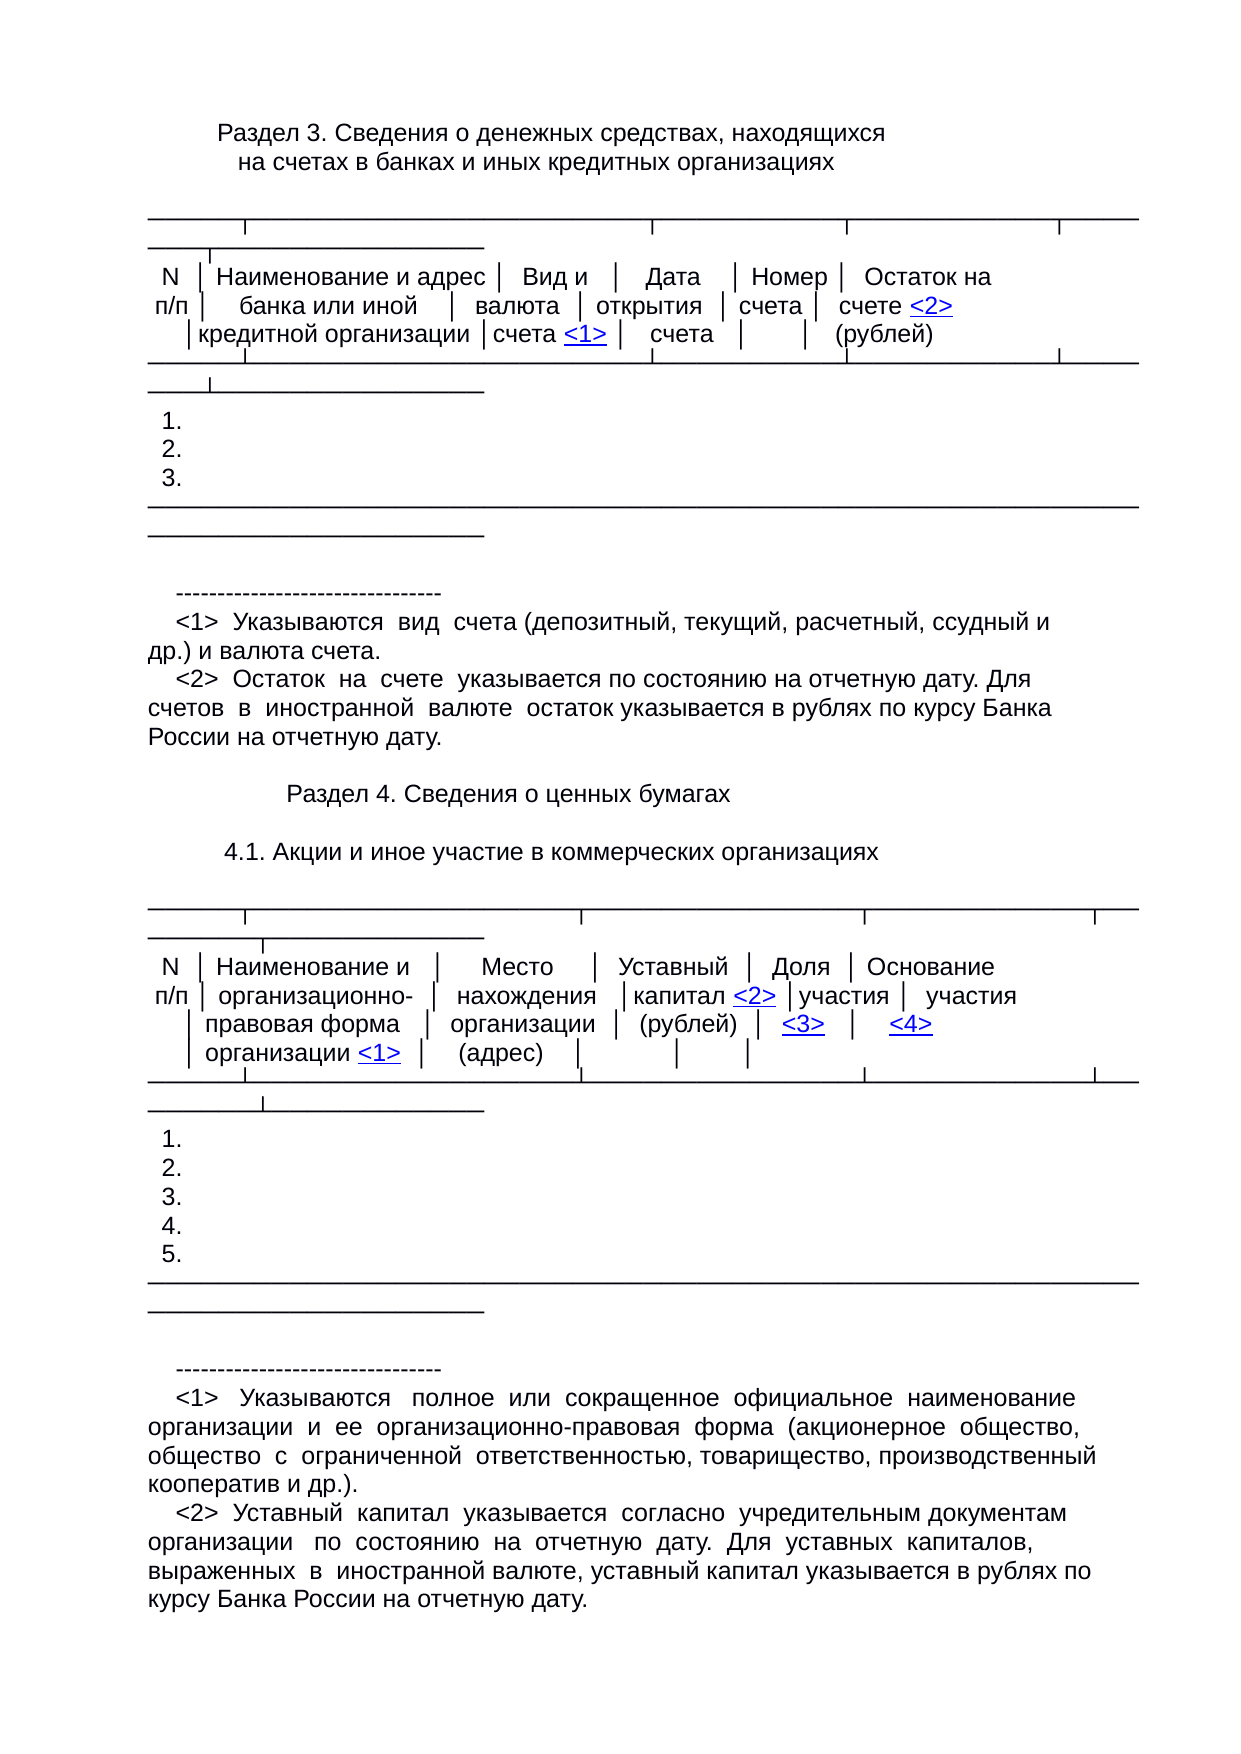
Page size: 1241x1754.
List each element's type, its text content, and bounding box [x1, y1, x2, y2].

text │ правовая форма │ организации │ (рублей) │ <3> │ <4> [853, 1009, 1151, 1038]
text N │ Наименование и адрес │ Вид и │ Дата │ Номер │ Остаток на [148, 262, 199, 291]
text ─────┬──────────────────┬───────────────┬────────────┬────────┬──────────── [148, 894, 1151, 952]
text п/п │ организационно- │ нахождения │капитал <2> │участия │ участия [904, 981, 1151, 1009]
text │ правовая форма │ организации │ (рублей) │ <3> │ <4> [428, 1009, 615, 1038]
text Раздел 4. Сведения о ценных бумагах [148, 779, 1151, 808]
text п/п │ организационно- │ нахождения │капитал <2> │участия │ участия [203, 981, 433, 1009]
text N │ Наименование и │ Место │ Уставный │ Доля │ Основание [596, 952, 748, 981]
text 4.1. Акции и иное участие в коммерческих организациях [148, 837, 1151, 866]
text N │ Наименование и │ Место │ Уставный │ Доля │ Основание [438, 952, 594, 981]
text на счетах в банках и иных кредитных организациях [148, 147, 1151, 176]
text │кредитной организации │счета <1> │ счета │ │ (рублей) [742, 319, 804, 348]
text N │ Наименование и адрес │ Вид и │ Дата │ Номер │ Остаток на [201, 262, 498, 291]
text п/п │ организационно- │ нахождения │капитал <2> │участия │ участия [435, 981, 623, 1009]
text <2> Остаток на счете указывается по состоянию на отчетную дату. Для [148, 664, 1151, 693]
text выраженных в иностранной валюте, уставный капитал указывается в рублях по [148, 1556, 1151, 1584]
text п/п │ банка или иной │ валюта │ открытия │ счета │ счете <2> [724, 291, 815, 319]
text │кредитной организации │счета <1> │ счета │ │ (рублей) [621, 319, 740, 348]
text <2> Уставный капитал указывается согласно учредительным документам [148, 1498, 1151, 1527]
text ─────┴──────────────────────┴──────────┴───────────┴───────┴─────────────── [148, 348, 1151, 406]
text -------------------------------- [148, 578, 1151, 607]
text N │ Наименование и адрес │ Вид и │ Дата │ Номер │ Остаток на [842, 262, 1151, 291]
text │кредитной организации │счета <1> │ счета │ │ (рублей) [485, 319, 619, 348]
text <1> Указываются полное или сокращенное официальное наименование [148, 1383, 1151, 1412]
text 2. [148, 1153, 1151, 1182]
text │кредитной организации │счета <1> │ счета │ │ (рублей) [806, 319, 1151, 348]
text │ организации <1> │ (адрес) │ │ │ [579, 1038, 676, 1067]
text ─────────────────────────────────────────────────────────────────────────── [148, 492, 1151, 549]
text др.) и валюта счета. [148, 636, 1151, 664]
text п/п │ банка или иной │ валюта │ открытия │ счета │ счете <2> [203, 291, 451, 319]
text п/п │ банка или иной │ валюта │ открытия │ счета │ счете <2> [453, 291, 579, 319]
text 4. [148, 1211, 1151, 1239]
text 5. [148, 1239, 1151, 1268]
text │ правовая форма │ организации │ (рублей) │ <3> │ <4> [190, 1009, 426, 1038]
text N │ Наименование и адрес │ Вид и │ Дата │ Номер │ Остаток на [736, 262, 840, 291]
text общество с ограниченной ответственностью, товарищество, производственный [148, 1441, 1151, 1469]
text ─────┴──────────────────┴───────────────┴────────────┴────────┴──────────── [148, 1067, 1151, 1124]
text организации по состоянию на отчетную дату. Для уставных капиталов, [148, 1527, 1151, 1556]
text │кредитной организации │счета <1> │ счета │ │ (рублей) [148, 319, 188, 348]
text │ правовая форма │ организации │ (рублей) │ <3> │ <4> [617, 1009, 757, 1038]
text п/п │ банка или иной │ валюта │ открытия │ счета │ счете <2> [581, 291, 722, 319]
text 3. [148, 1182, 1151, 1211]
text ─────┬──────────────────────┬──────────┬───────────┬───────┬─────────────── [148, 204, 1151, 262]
text ─────────────────────────────────────────────────────────────────────────── [148, 1268, 1151, 1326]
text │ организации <1> │ (адрес) │ │ │ [678, 1038, 747, 1067]
text кооператив и др.). [148, 1469, 1151, 1498]
text │ правовая форма │ организации │ (рублей) │ <3> │ <4> [148, 1009, 188, 1038]
text п/п │ организационно- │ нахождения │капитал <2> │участия │ участия [625, 981, 789, 1009]
text N │ Наименование и │ Место │ Уставный │ Доля │ Основание [852, 952, 1151, 981]
text курсу Банка России на отчетную дату. [148, 1584, 1151, 1613]
text п/п │ организационно- │ нахождения │капитал <2> │участия │ участия [148, 981, 201, 1009]
text │кредитной организации │счета <1> │ счета │ │ (рублей) [190, 319, 483, 348]
text N │ Наименование и │ Место │ Уставный │ Доля │ Основание [201, 952, 436, 981]
text N │ Наименование и │ Место │ Уставный │ Доля │ Основание [750, 952, 850, 981]
text России на отчетную дату. [148, 722, 1151, 751]
text 1. [148, 1124, 1151, 1153]
text организации и ее организационно-правовая форма (акционерное общество, [148, 1412, 1151, 1441]
text п/п │ банка или иной │ валюта │ открытия │ счета │ счете <2> [817, 291, 1151, 319]
text Раздел 3. Сведения о денежных средствах, находящихся [148, 118, 1151, 147]
text п/п │ банка или иной │ валюта │ открытия │ счета │ счете <2> [148, 291, 201, 319]
text N │ Наименование и │ Место │ Уставный │ Доля │ Основание [148, 952, 199, 981]
text N │ Наименование и адрес │ Вид и │ Дата │ Номер │ Остаток на [500, 262, 615, 291]
text │ организации <1> │ (адрес) │ │ │ [190, 1038, 420, 1067]
text │ организации <1> │ (адрес) │ │ │ [422, 1038, 577, 1067]
text │ правовая форма │ организации │ (рублей) │ <3> │ <4> [759, 1009, 851, 1038]
text счетов в иностранной валюте остаток указывается в рублях по курсу Банка [148, 693, 1151, 722]
text 1. [148, 406, 1151, 434]
text 2. [148, 434, 1151, 463]
text N │ Наименование и адрес │ Вид и │ Дата │ Номер │ Остаток на [617, 262, 734, 291]
text <1> Указываются вид счета (депозитный, текущий, расчетный, ссудный и [148, 607, 1151, 636]
text │ организации <1> │ (адрес) │ │ │ [749, 1038, 1151, 1067]
text -------------------------------- [148, 1354, 1151, 1383]
text п/п │ организационно- │ нахождения │капитал <2> │участия │ участия [791, 981, 902, 1009]
text 3. [148, 463, 1151, 492]
text │ организации <1> │ (адрес) │ │ │ [148, 1038, 188, 1067]
